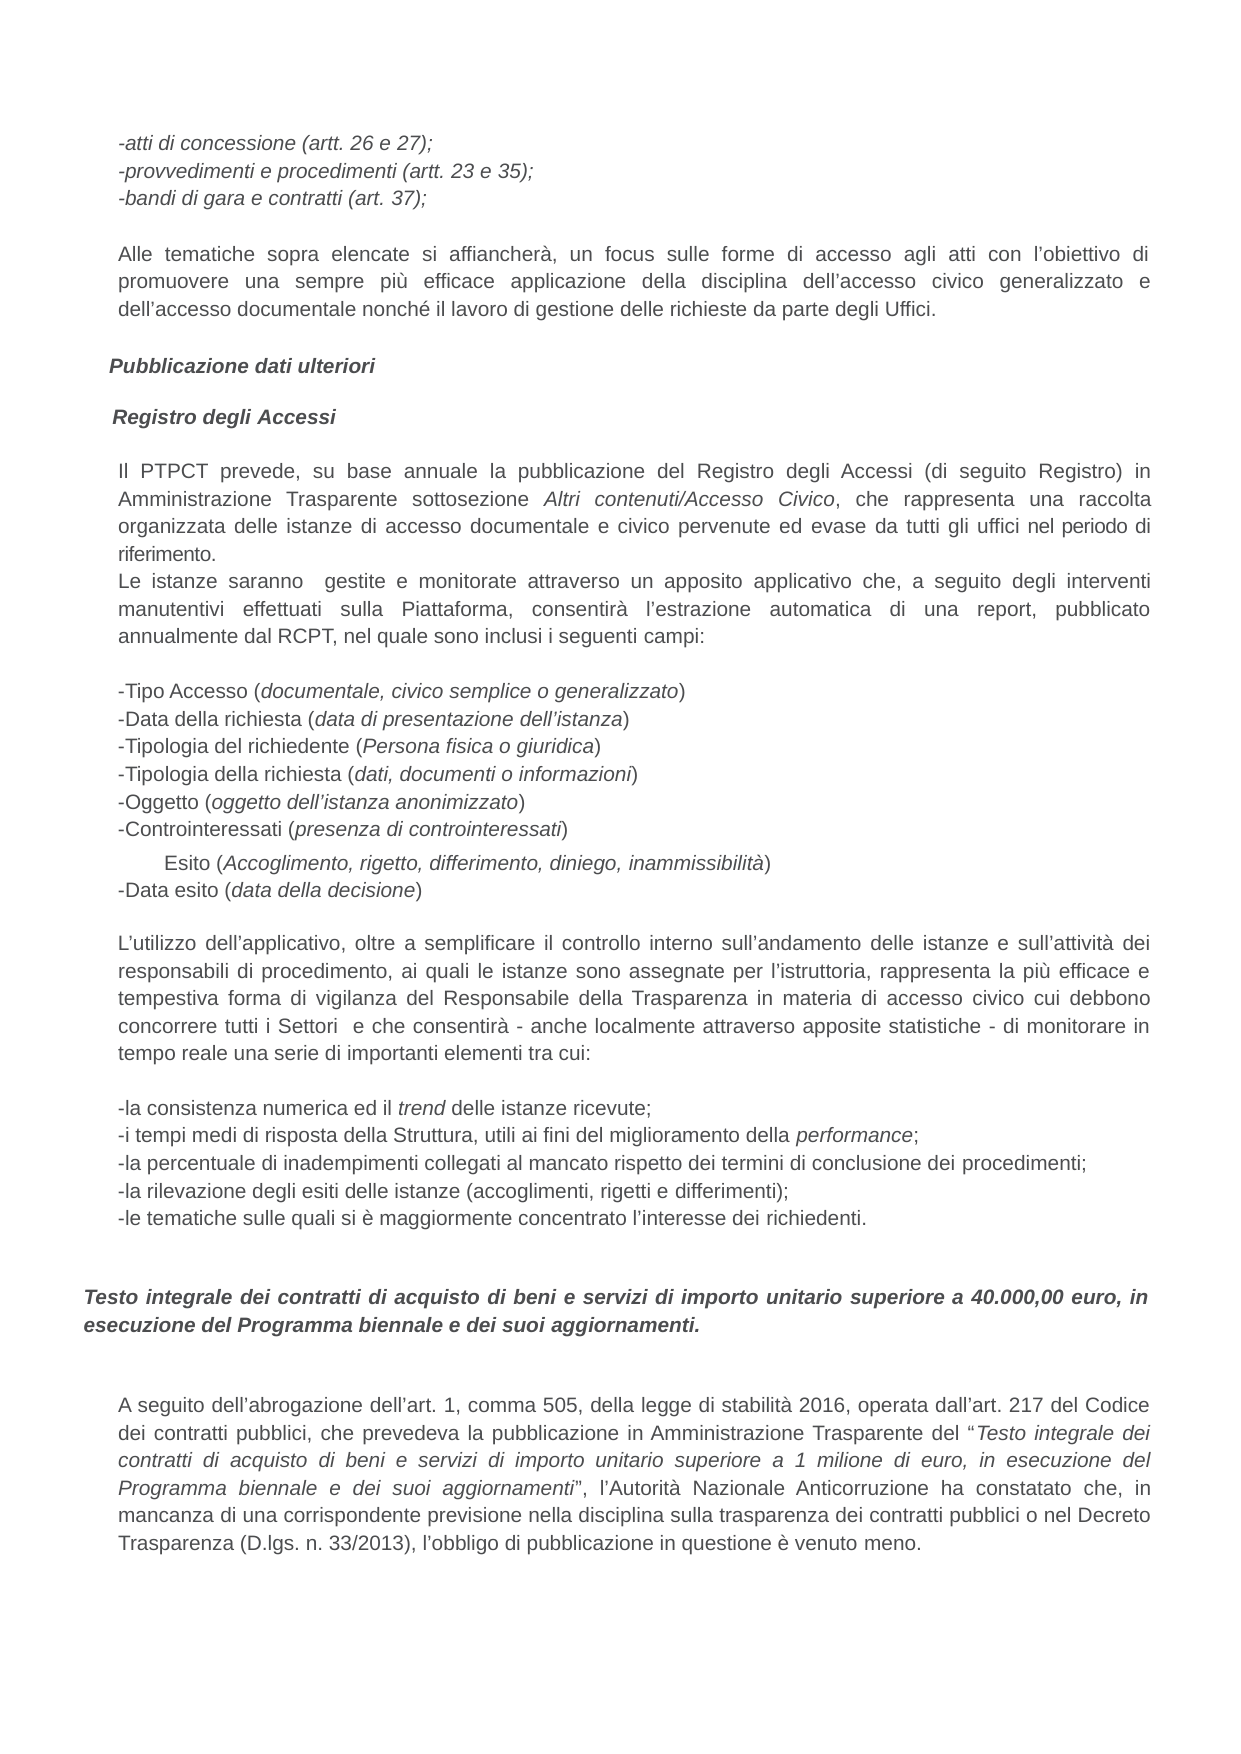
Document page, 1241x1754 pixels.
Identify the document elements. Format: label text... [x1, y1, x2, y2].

list Oggetto (oggetto dell’istanza anonimizzato) [118, 789, 1201, 813]
list Controinteressati (presenza di controinteressati) [118, 817, 1201, 841]
list la percentuale di inadempimenti collegati al mancato rispetto dei termini di conclusione dei procedimenti; [118, 1151, 1201, 1175]
text A seguito dell’abrogazione dell’art. 1, comma 505, della legge di stabilità 2016, operata dall’art. 217 del Codice dei contratti pubblici, che prevedeva la pubblicazione in Amministrazione Trasparente del “Testo integrale dei contratti di acquisto di beni e servizi di importo unitario superiore a 1 milione di euro, in esecuzione del Programma biennale e dei suoi aggiornamenti”, l’Autorità Nazionale Anticorruzione ha constatato che, in mancanza di una corrispondente previsione nella disciplina sulla trasparenza dei contratti pubblici o nel Decreto Trasparenza (D.lgs. n. 33/2013), l’obbligo di pubblicazione in questione è venuto meno. [118, 1393, 1152, 1554]
subtitle Registro degli Accessi [83, 404, 436, 428]
list Tipo Accesso (documentale, civico semplice o generalizzato) [118, 679, 1201, 703]
text Alle tematiche sopra elencate si affiancherà, un focus sulle forme di accesso agli atti con l’obiettivo di promuovere una sempre più efficace applicazione della disciplina dell’accesso civico generalizzato e dell’accesso documentale nonché il lavoro di gestione delle richieste da parte degli Uffici. [118, 242, 1151, 321]
subtitle Testo integrale dei contratti di acquisto di beni e servizi di importo unitario superiore a 40.000,00 euro, in esecuzione del Programma biennale e dei suoi aggiornamenti. [83, 1285, 1152, 1337]
list Tipologia della richiesta (dati, documenti o informazioni) [118, 762, 1201, 786]
list Data esito (data della decisione) [118, 878, 1201, 902]
list bandi di gara e contratti (art. 37); [118, 186, 1201, 210]
list Tipologia del richiedente (Persona fisica o giuridica) [118, 734, 1201, 758]
list i tempi medi di risposta della Struttura, utili ai fini del miglioramento della performance; [118, 1123, 1201, 1147]
subtitle Pubblicazione dati ulteriori [83, 352, 436, 378]
list le tematiche sulle quali si è maggiormente concentrato l’interesse dei richiedenti. [118, 1206, 1201, 1230]
text L’utilizzo dell’applicativo, oltre a semplificare il controllo interno sull’andamento delle istanze e sull’attività dei responsabili di procedimento, ai quali le istanze sono assegnate per l’istruttoria, rappresenta la più efficace e tempestiva forma di vigilanza del Responsabile della Trasparenza in materia di accesso civico cui debbono concorrere tutti i Settori e che consentirà - anche localmente attraverso apposite statistiche - di monitorare in tempo reale una serie di importanti elementi tra cui: [118, 931, 1152, 1065]
list la consistenza numerica ed il trend delle istanze ricevute; [118, 1096, 1201, 1119]
text Esito (Accoglimento, rigetto, differimento, diniego, inammissibilità) [83, 851, 1201, 874]
list provvedimenti e procedimenti (artt. 23 e 35); [118, 159, 1201, 183]
list atti di concessione (artt. 26 e 27); [118, 131, 1201, 155]
text Il PTPCT prevede, su base annuale la pubblicazione del Registro degli Accessi (di seguito Registro) in Amministrazione Trasparente sottosezione Altri contenuti/Accesso Civico, che rappresenta una raccolta organizzata delle istanze di accesso documentale e civico pervenute ed evase da tutti gli uffici nel periodo di riferimento. [118, 459, 1152, 566]
text Le istanze saranno gestite e monitorate attraverso un apposito applicativo che, a seguito degli interventi manutentivi effettuati sulla Piattaforma, consentirà l’estrazione automatica di una report, pubblicato annualmente dal RCPT, nel quale sono inclusi i seguenti campi: [118, 569, 1152, 648]
list Data della richiesta (data di presentazione dell’istanza) [118, 707, 1201, 731]
list la rilevazione degli esiti delle istanze (accoglimenti, rigetti e differimenti); [118, 1178, 1201, 1202]
